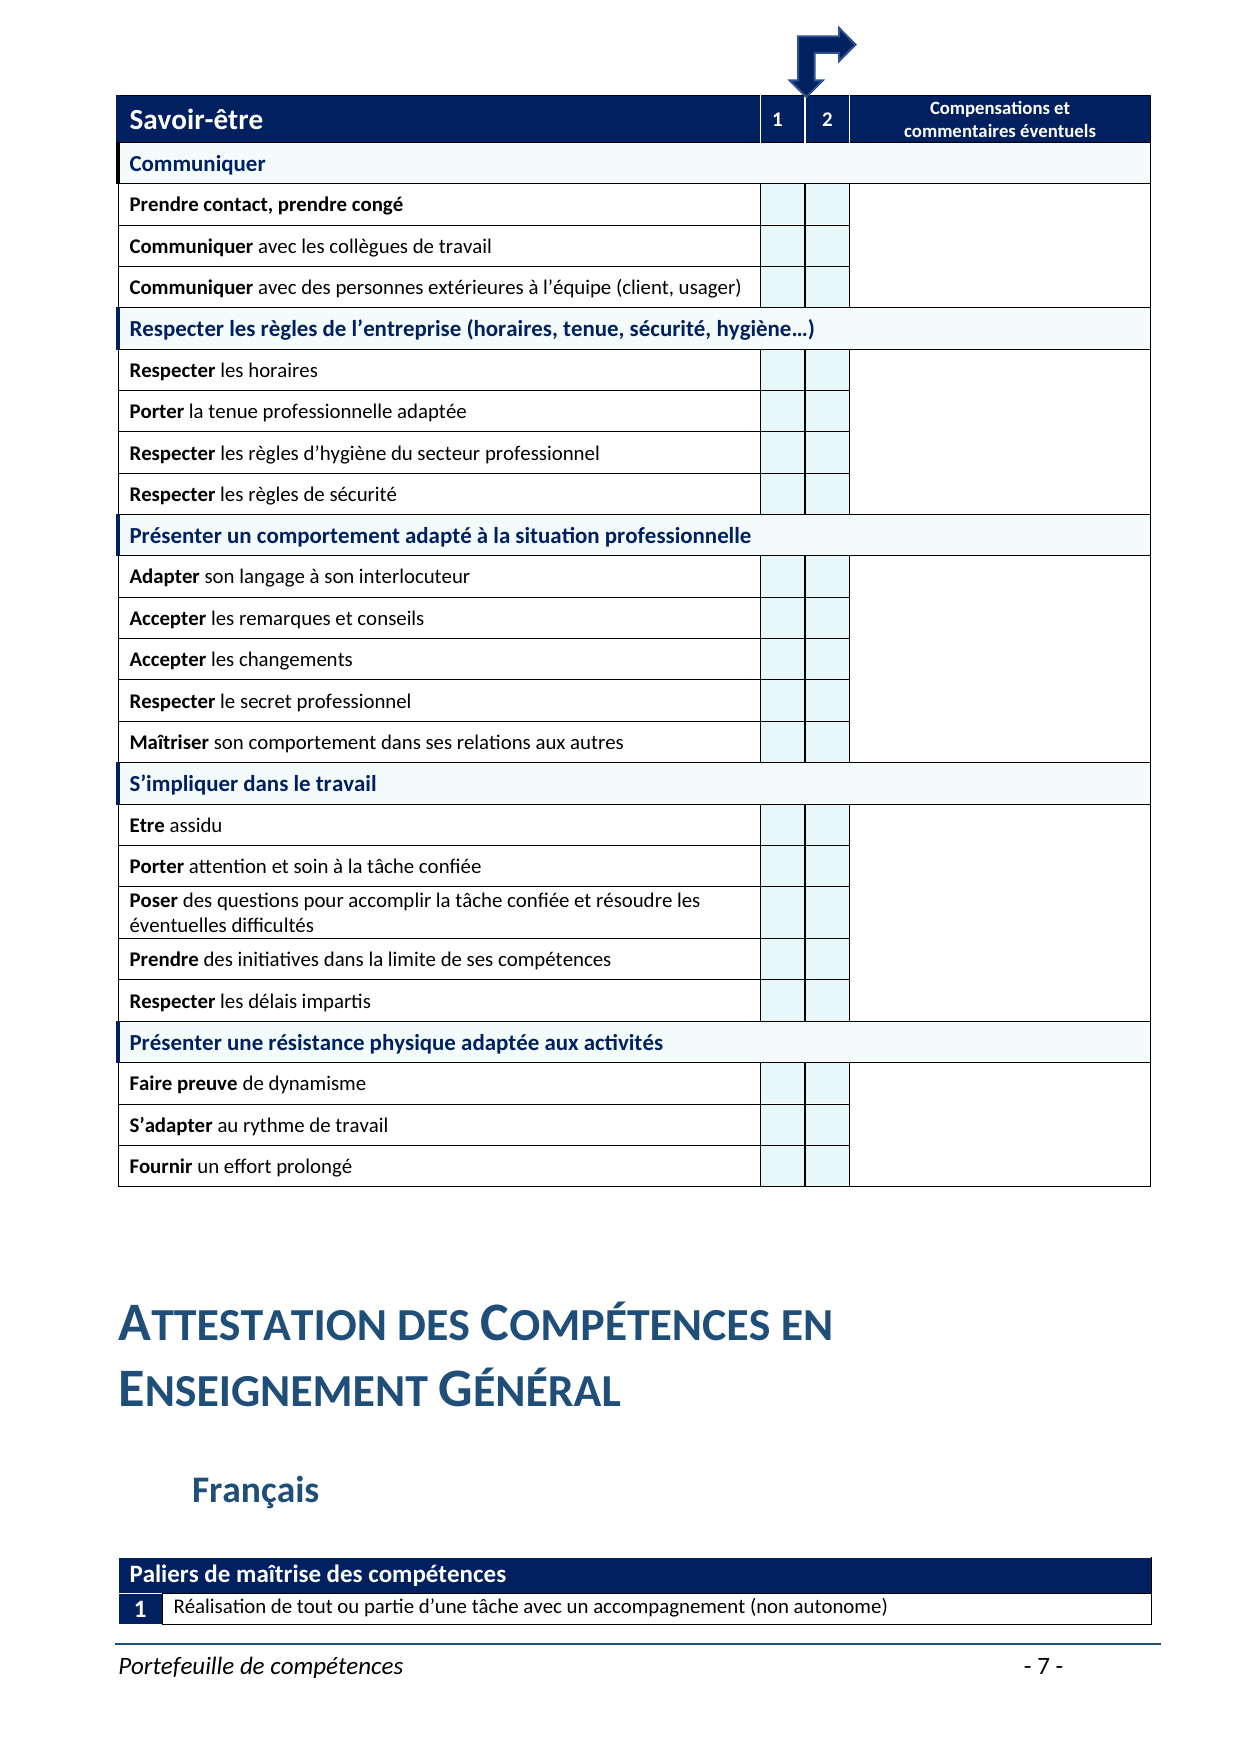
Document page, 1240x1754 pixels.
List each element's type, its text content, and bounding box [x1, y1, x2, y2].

table_cell [850, 556, 1150, 762]
table_cell [761, 722, 804, 762]
table_cell Porter la tenue professionnelle adaptée [119, 391, 760, 431]
table_cell [761, 474, 804, 514]
table_cell Respecter les règles d’hygiène du secteur professionnel [119, 432, 760, 473]
text Français [192, 1466, 1122, 1511]
table_cell Communiquer avec des personnes extérieures à l’équipe (client, usager) [119, 267, 760, 307]
table_cell [761, 350, 804, 390]
table_cell Maîtriser son comportement dans ses relations aux autres [119, 722, 760, 762]
table_header Savoir-être [120, 96, 760, 142]
table_cell Adapter son langage à son interlocuteur [119, 556, 760, 597]
table_cell [806, 226, 849, 266]
table_cell [806, 598, 849, 638]
table_cell [806, 350, 849, 390]
table_cell 1 [119, 1594, 162, 1624]
table_cell Porter attention et soin à la tâche confiée [119, 846, 760, 886]
table_cell Respecter les délais impartis [119, 980, 760, 1021]
table_cell Communiquer avec les collègues de travail [119, 226, 760, 266]
table_cell [761, 184, 804, 224]
table_cell [806, 1105, 849, 1145]
table_cell [761, 391, 804, 431]
table_cell [806, 556, 849, 597]
table_cell Prendre contact, prendre congé [119, 184, 760, 224]
table_cell Etre assidu [119, 805, 760, 845]
table_cell [806, 184, 849, 224]
table_header 1 [761, 96, 804, 142]
table_cell [761, 598, 804, 638]
table_cell [850, 1063, 1150, 1186]
table_cell [850, 805, 1150, 1021]
table_cell Fournir un effort prolongé [119, 1146, 760, 1186]
table_cell S’adapter au rythme de travail [119, 1105, 760, 1145]
table_cell [806, 805, 849, 845]
table_cell [850, 184, 1150, 307]
table_cell Respecter les règles de sécurité [119, 474, 760, 514]
table_cell [806, 887, 849, 938]
table_cell [761, 639, 804, 679]
table_header 2 [806, 96, 849, 142]
table_cell [761, 846, 804, 886]
table_header Compensations et commentaires éventuels [850, 96, 1150, 142]
table_cell [761, 1146, 804, 1186]
table_cell Accepter les remarques et conseils [119, 598, 760, 638]
table_cell [850, 350, 1150, 514]
table_cell Présenter un comportement adapté à la situation professionnelle [120, 515, 1150, 555]
table_cell [761, 805, 804, 845]
table_cell Respecter les horaires [119, 350, 760, 390]
table_cell [806, 432, 849, 473]
table_cell [806, 1146, 849, 1186]
table_cell Faire preuve de dynamisme [119, 1063, 760, 1103]
table_cell [761, 1063, 804, 1103]
table_cell [761, 432, 804, 473]
table_cell [806, 1063, 849, 1103]
table_cell [806, 846, 849, 886]
table_cell [806, 391, 849, 431]
table_cell [761, 939, 804, 979]
table_cell [761, 980, 804, 1021]
table_cell Réalisation de tout ou partie d’une tâche avec un accompagnement (non autonome) [163, 1594, 1151, 1624]
table_cell [806, 939, 849, 979]
table_cell [761, 887, 804, 938]
table_cell [806, 722, 849, 762]
table_cell [761, 680, 804, 721]
table_cell Respecter le secret professionnel [119, 680, 760, 721]
table_cell [761, 267, 804, 307]
table_cell S’impliquer dans le travail [120, 763, 1150, 803]
table_cell [761, 226, 804, 266]
table_cell [806, 474, 849, 514]
table_cell Communiquer [120, 143, 1150, 183]
table_cell Poser des questions pour accomplir la tâche confiée et résoudre les éventuelles difficultés [119, 887, 760, 938]
table_cell [806, 267, 849, 307]
table_cell Présenter une résistance physique adaptée aux activités [120, 1022, 1150, 1062]
table_cell [806, 980, 849, 1021]
table_cell Prendre des initiatives dans la limite de ses compétences [119, 939, 760, 979]
table_header Paliers de maîtrise des compétences [119, 1558, 1151, 1593]
table_cell [806, 639, 849, 679]
table_cell [806, 680, 849, 721]
table_cell [761, 1105, 804, 1145]
text ATTESTATION DES COMPÉTENCES EN ENSEIGNEMENT GÉNÉRAL [118, 1287, 1122, 1420]
table_cell [761, 556, 804, 597]
table_cell Respecter les règles de l’entreprise (horaires, tenue, sécurité, hygiène…) [120, 308, 1150, 348]
table_cell Accepter les changements [119, 639, 760, 679]
